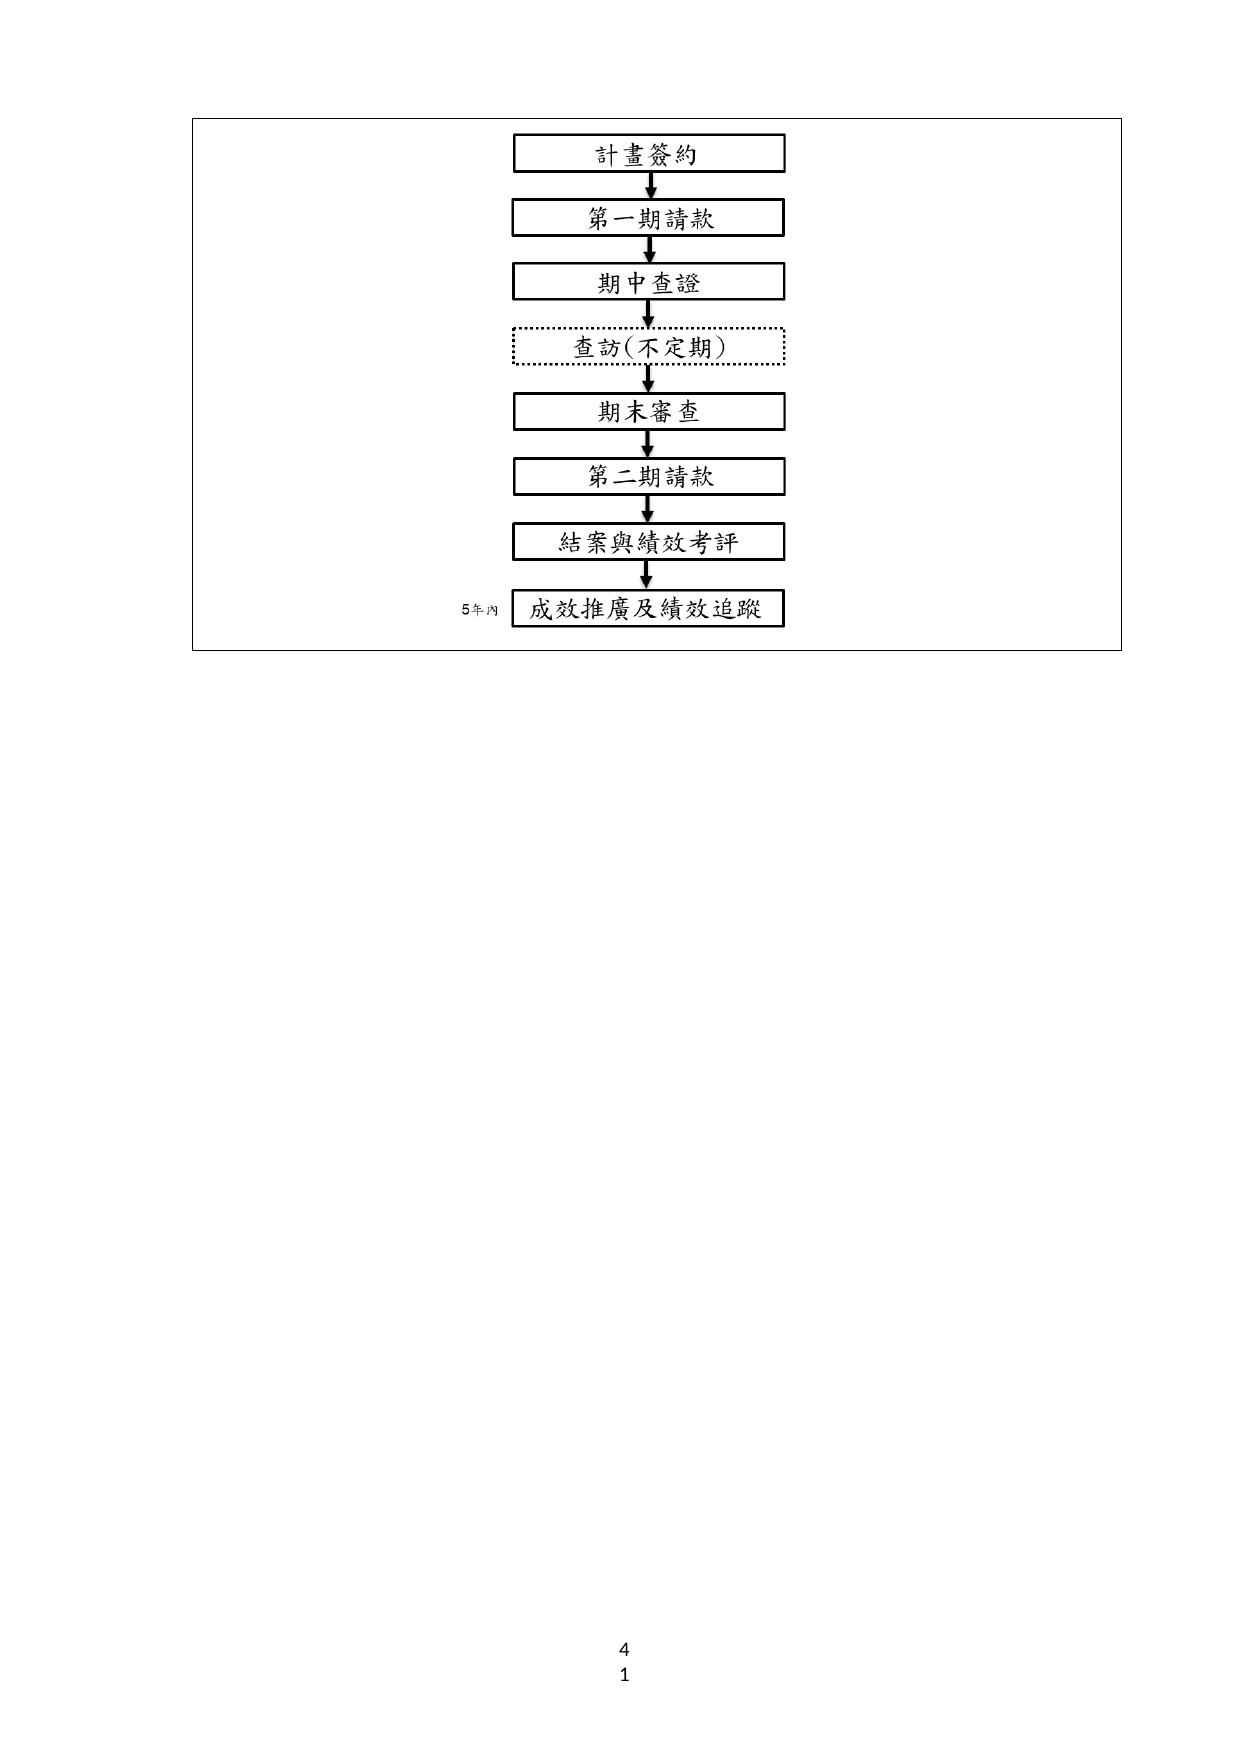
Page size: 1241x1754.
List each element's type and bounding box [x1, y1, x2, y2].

table_header [193, 119, 1121, 649]
